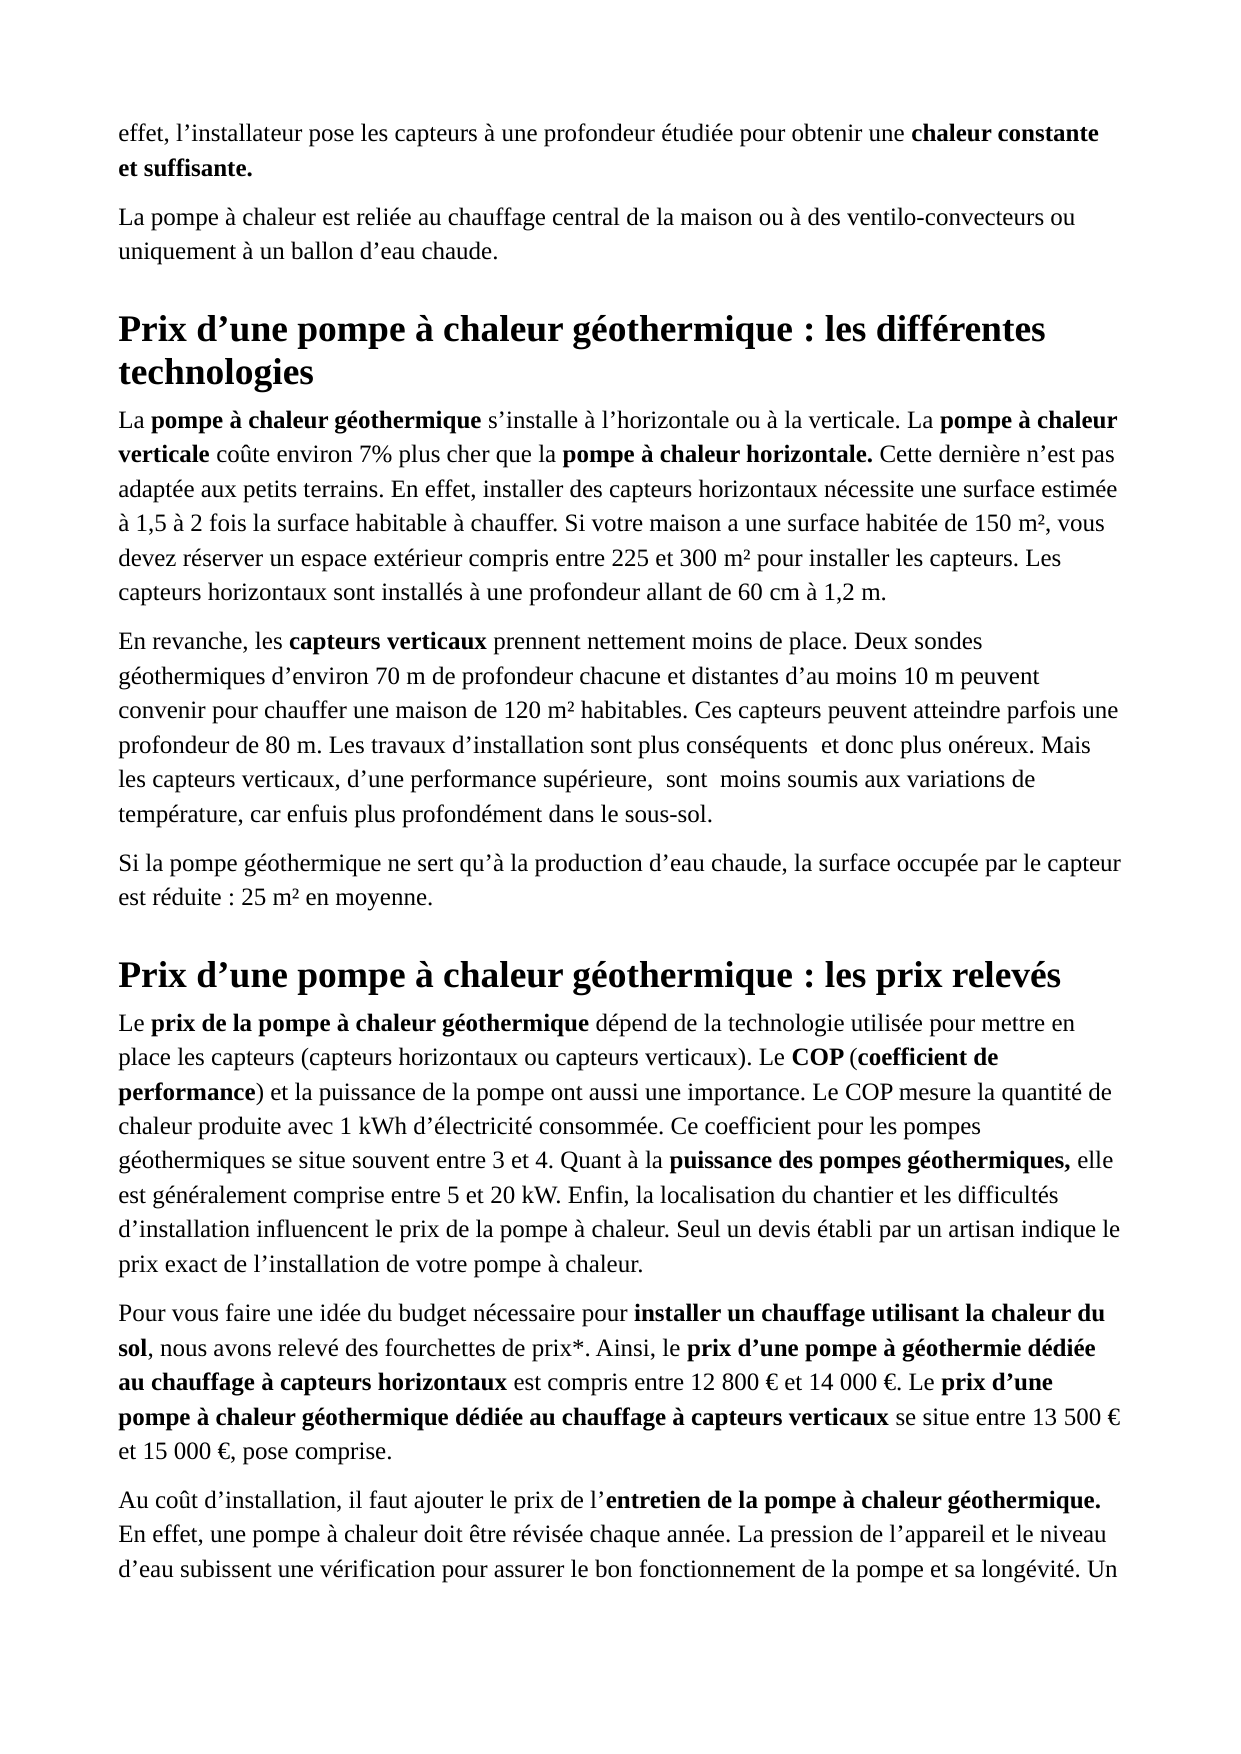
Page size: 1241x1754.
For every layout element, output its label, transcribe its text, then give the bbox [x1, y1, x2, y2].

subtitle Prix d’une pompe à chaleur géothermique : les prix relevés [118, 952, 1122, 995]
text Pour vous faire une idée du budget nécessaire pour installer un chauffage utilisant la chaleur du sol, nous avons relevé des fourchettes de prix*. Ainsi, le prix d’une pompe à géothermie dédiée au chauffage à capteurs horizontaux est compris entre 12 800 € et 14 000 €. Le prix d’une pompe à chaleur géothermique dédiée au chauffage à capteurs verticaux se situe entre 13 500 € et 15 000 €, pose comprise. [118, 1298, 1122, 1465]
text Le prix de la pompe à chaleur géothermique dépend de la technologie utilisée pour mettre en place les capteurs (capteurs horizontaux ou capteurs verticaux). Le COP (coefficient de performance) et la puissance de la pompe ont aussi une importance. Le COP mesure la quantité de chaleur produite avec 1 kWh d’électricité consommée. Ce coefficient pour les pompes géothermiques se situe souvent entre 3 et 4. Quant à la puissance des pompes géothermiques, elle est généralement comprise entre 5 et 20 kW. Enfin, la localisation du chantier et les difficultés d’installation influencent le prix de la pompe à chaleur. Seul un devis établi par un artisan indique le prix exact de l’installation de votre pompe à chaleur. [118, 1008, 1122, 1278]
text En revanche, les capteurs verticaux prennent nettement moins de place. Deux sondes géothermiques d’environ 70 m de profondeur chacune et distantes d’au moins 10 m peuvent convenir pour chauffer une maison de 120 m² habitables. Ces capteurs peuvent atteindre parfois une profondeur de 80 m. Les travaux d’installation sont plus conséquents et donc plus onéreux. Mais les capteurs verticaux, d’une performance supérieure, sont moins soumis aux variations de température, car enfuis plus profondément dans le sous-sol. [118, 626, 1122, 827]
text Si la pompe géothermique ne sert qu’à la production d’eau chaude, la surface occupée par le capteur est réduite : 25 m² en moyenne. [118, 848, 1122, 911]
subtitle Prix d’une pompe à chaleur géothermique : les différentes technologies [118, 306, 1122, 392]
text La pompe à chaleur est reliée au chauffage central de la maison ou à des ventilo-convecteurs ou uniquement à un ballon d’eau chaude. [118, 202, 1122, 265]
text Au coût d’installation, il faut ajouter le prix de l’entretien de la pompe à chaleur géothermique. En effet, une pompe à chaleur doit être révisée chaque année. La pression de l’appareil et le niveau d’eau subissent une vérification pour assurer le bon fonctionnement de la pompe et sa longévité. Un [118, 1485, 1122, 1583]
text La pompe à chaleur géothermique s’installe à l’horizontale ou à la verticale. La pompe à chaleur verticale coûte environ 7% plus cher que la pompe à chaleur horizontale. Cette dernière n’est pas adaptée aux petits terrains. En effet, installer des capteurs horizontaux nécessite une surface estimée à 1,5 à 2 fois la surface habitable à chauffer. Si votre maison a une surface habitée de 150 m², vous devez réserver un espace extérieur compris entre 225 et 300 m² pour installer les capteurs. Les capteurs horizontaux sont installés à une profondeur allant de 60 cm à 1,2 m. [118, 405, 1122, 606]
text effet, l’installateur pose les capteurs à une profondeur étudiée pour obtenir une chaleur constante et suffisante. [118, 118, 1122, 181]
